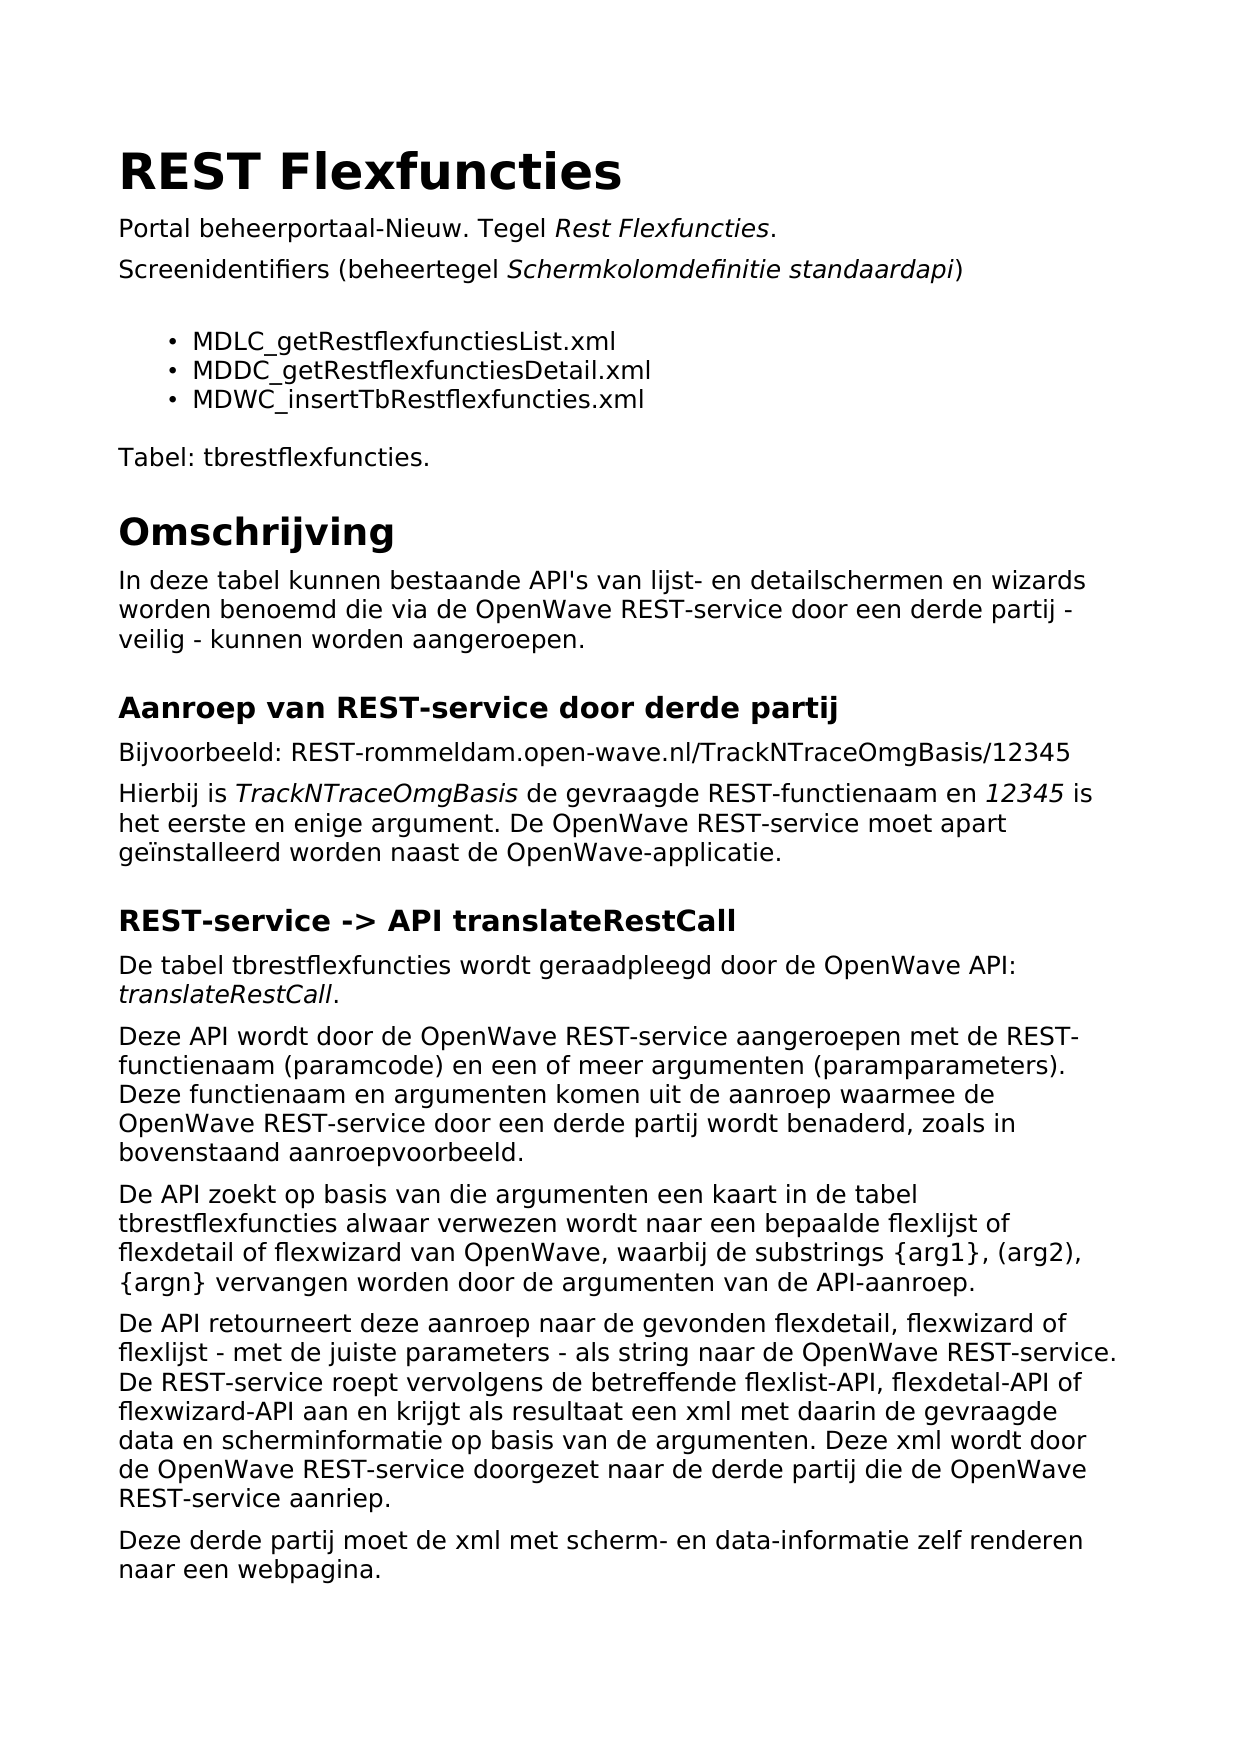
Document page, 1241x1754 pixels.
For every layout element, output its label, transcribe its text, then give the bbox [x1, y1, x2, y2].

text In deze tabel kunnen bestaande API's van lijst- en detailschermen en wizards worden benoemd die via de OpenWave REST-service door een derde partij - veilig - kunnen worden aangeroepen. [118, 566, 1122, 654]
list MDLC_getRestflexfunctiesList.xml [177, 327, 1122, 356]
text Deze API wordt door de OpenWave REST-service aangeroepen met de REST-functienaam (paramcode) en een of meer argumenten (paramparameters). Deze functienaam en argumenten komen uit de aanroep waarmee de OpenWave REST-service door een derde partij wordt benaderd, zoals in bovenstaand aanroepvoorbeeld. [118, 1022, 1122, 1168]
list MDDC_getRestflexfunctiesDetail.xml [177, 356, 1122, 385]
text De tabel tbrestflexfuncties wordt geraadpleegd door de OpenWave API: translateRestCall. [118, 951, 1122, 1009]
list MDWC_insertTbRestflexfuncties.xml [177, 385, 1122, 414]
subtitle REST-service -> API translateRestCall [118, 904, 1122, 938]
subtitle Omschrijving [118, 510, 1122, 554]
text Hierbij is TrackNTraceOmgBasis de gevraagde REST-functienaam en 12345 is het eerste en enige argument. De OpenWave REST-service moet apart geïnstalleerd worden naast de OpenWave-applicatie. [118, 779, 1122, 867]
text De API zoekt op basis van die argumenten een kaart in de tabel tbrestflexfuncties alwaar verwezen wordt naar een bepaalde flexlijst of flexdetail of flexwizard van OpenWave, waarbij de substrings {arg1}, (arg2), {argn} vervangen worden door de argumenten van de API-aanroep. [118, 1180, 1122, 1297]
text Deze derde partij moet de xml met scherm- en data-informatie zelf renderen naar een webpagina. [118, 1526, 1122, 1584]
text Tabel: tbrestflexfuncties. [118, 444, 1122, 473]
text Portal beheerportaal-Nieuw. Tegel Rest Flexfuncties. [118, 214, 1122, 243]
text Screenidentifiers (beheertegel Schermkolomdefinitie standaardapi) [118, 256, 1122, 285]
subtitle REST Flexfuncties [118, 143, 1122, 201]
text Bijvoorbeeld: REST-rommeldam.open-wave.nl/TrackNTraceOmgBasis/12345 [118, 738, 1122, 767]
text De API retourneert deze aanroep naar de gevonden flexdetail, flexwizard of flexlijst - met de juiste parameters - als string naar de OpenWave REST-service. De REST-service roept vervolgens de betreffende flexlist-API, flexdetal-API of flexwizard-API aan en krijgt als resultaat een xml met daarin de gevraagde data en scherminformatie op basis van de argumenten. Deze xml wordt door de OpenWave REST-service doorgezet naar de derde partij die de OpenWave REST-service aanriep. [118, 1309, 1122, 1513]
subtitle Aanroep van REST-service door derde partij [118, 691, 1122, 725]
